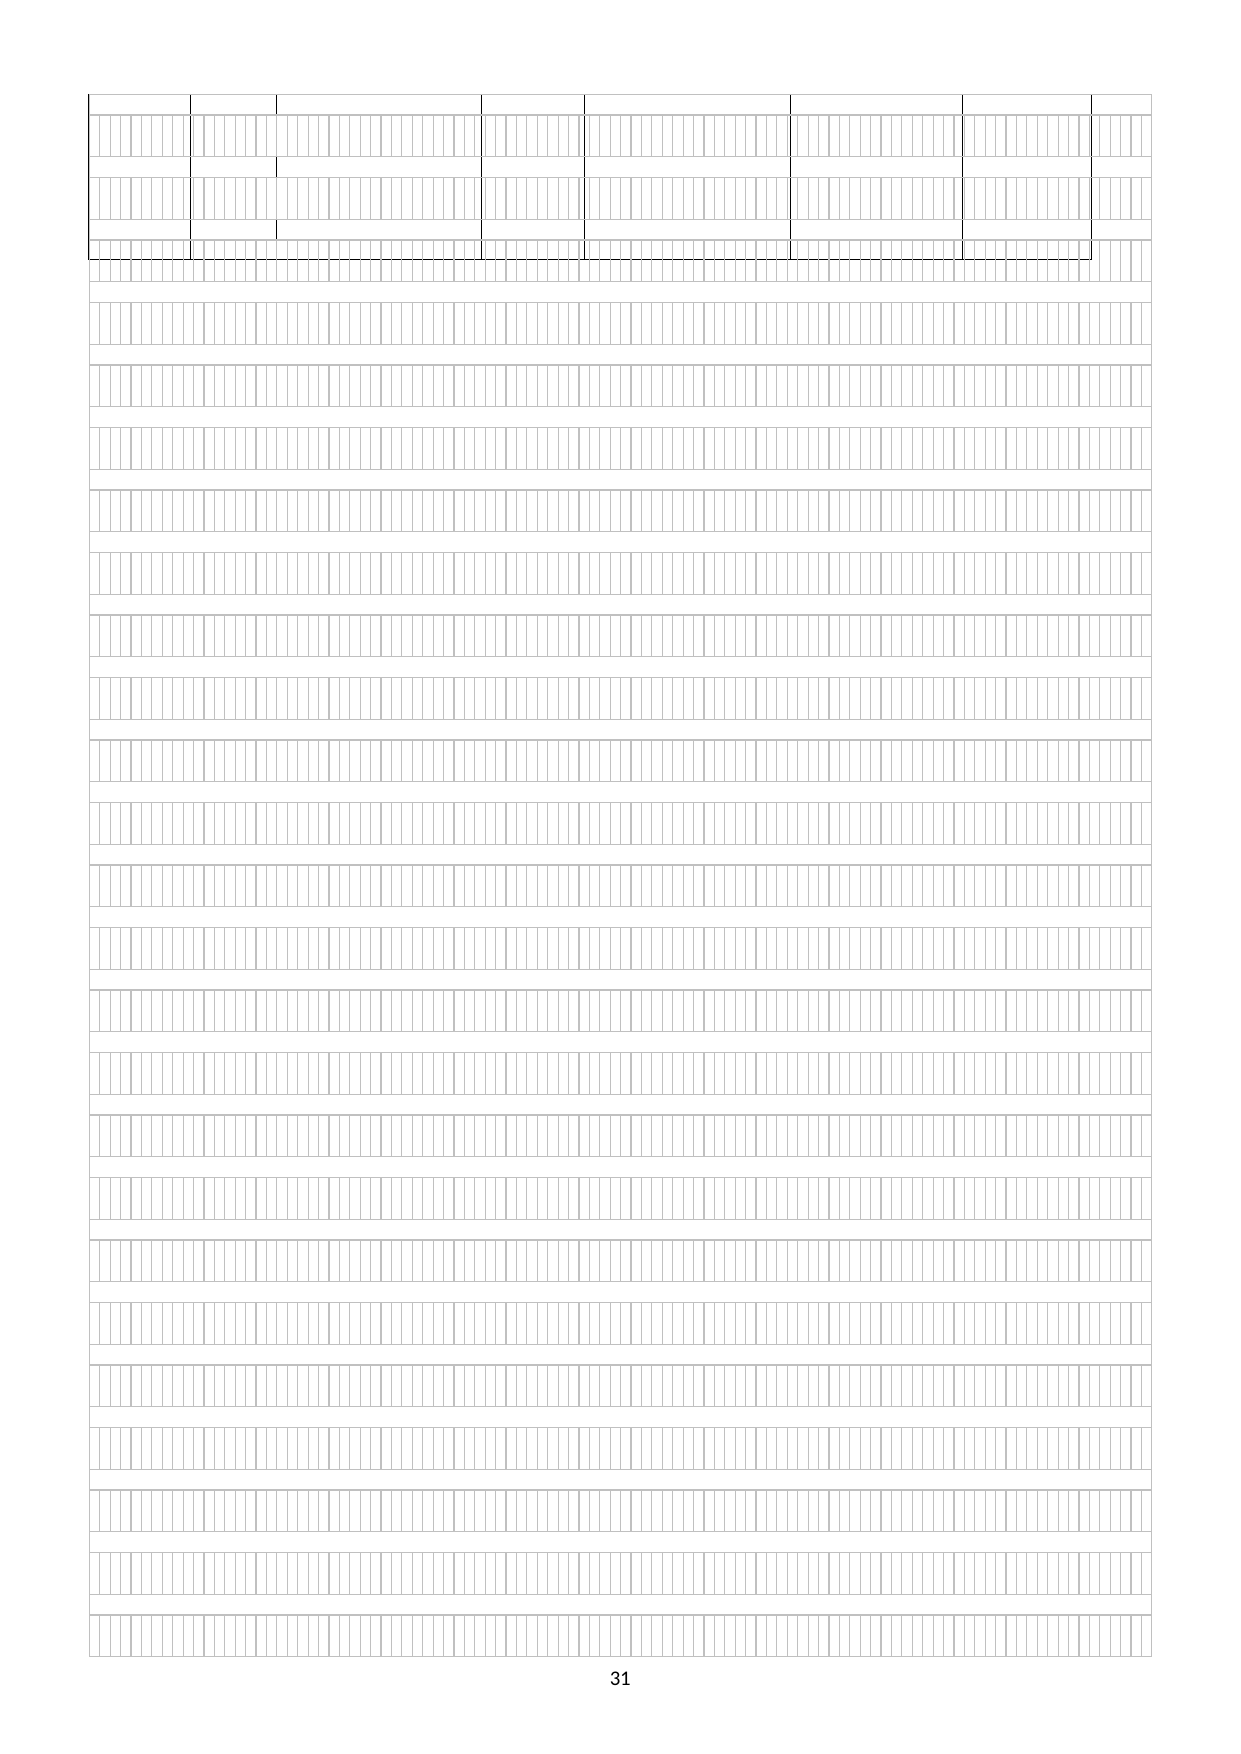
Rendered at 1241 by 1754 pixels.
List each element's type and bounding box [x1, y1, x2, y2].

table_cell [923, 178, 933, 219]
table_cell [975, 241, 985, 259]
table_cell [465, 178, 474, 219]
table_cell [600, 178, 610, 219]
table_cell [663, 241, 672, 259]
table_cell [538, 178, 547, 219]
table_cell [996, 178, 1005, 219]
table_cell [475, 116, 481, 156]
table_cell [1007, 178, 1016, 219]
table_cell [1038, 116, 1047, 156]
table_cell [486, 178, 495, 219]
table_cell [402, 116, 412, 156]
table_cell [861, 116, 870, 156]
table_cell [757, 116, 766, 156]
table_cell [830, 116, 839, 156]
table_cell [1059, 178, 1068, 219]
table_cell [1007, 116, 1016, 156]
table_cell [798, 116, 808, 156]
table_cell [382, 116, 391, 156]
table_cell [600, 241, 610, 259]
table_cell [298, 241, 308, 259]
table_cell [350, 116, 360, 156]
table_cell [652, 116, 662, 156]
table_cell [694, 178, 703, 219]
table_cell [121, 116, 130, 156]
table_cell [111, 178, 120, 219]
table_cell [455, 178, 464, 219]
table_cell [798, 241, 808, 259]
table_cell [569, 116, 578, 156]
table_cell [90, 241, 99, 259]
table_cell [100, 241, 110, 259]
table_cell [319, 178, 328, 219]
table_cell [527, 178, 537, 219]
table_cell [444, 178, 453, 219]
table_cell [585, 241, 589, 259]
table_cell [791, 241, 797, 259]
table_cell [777, 178, 787, 219]
table_cell [791, 178, 797, 219]
table_cell [746, 241, 755, 259]
table_cell [1080, 116, 1089, 156]
table_cell [191, 95, 276, 114]
table_cell [288, 241, 297, 259]
table_cell [632, 116, 641, 156]
table_cell [809, 178, 818, 219]
table_cell [267, 241, 276, 259]
table_cell [611, 116, 620, 156]
table_cell [965, 178, 974, 219]
table_cell [371, 116, 380, 156]
table_cell [486, 116, 495, 156]
table_cell [225, 178, 235, 219]
table_cell [663, 178, 672, 219]
table_cell [121, 178, 130, 219]
table_cell [392, 116, 401, 156]
table_cell [882, 241, 891, 259]
table_cell [559, 241, 568, 259]
table_cell [963, 95, 1091, 114]
table_cell [1048, 241, 1058, 259]
table_cell [191, 220, 276, 239]
table_cell [850, 241, 860, 259]
table_cell [538, 241, 547, 259]
table_cell [757, 178, 766, 219]
table_cell [434, 178, 443, 219]
table_cell [434, 241, 443, 259]
table_cell [486, 241, 495, 259]
table_cell [482, 157, 584, 177]
table_cell [725, 241, 735, 259]
table_cell [996, 241, 1005, 259]
table_cell [236, 178, 245, 219]
table_cell [191, 157, 276, 177]
table_cell [705, 116, 714, 156]
table_cell [585, 116, 589, 156]
table_cell [517, 178, 526, 219]
table_cell [163, 241, 172, 259]
table_cell [746, 178, 755, 219]
table_cell [746, 116, 755, 156]
table_cell [673, 241, 683, 259]
table_cell [434, 116, 443, 156]
table_cell [684, 116, 693, 156]
table_cell [1048, 116, 1058, 156]
table_cell [705, 178, 714, 219]
table_cell [944, 116, 953, 156]
table_cell [298, 116, 308, 156]
table_cell [173, 116, 183, 156]
table_cell [319, 241, 328, 259]
table_cell [184, 116, 190, 156]
table_cell [642, 178, 651, 219]
table_cell [121, 241, 130, 259]
table_cell [184, 241, 190, 259]
table_cell [246, 178, 255, 219]
table_cell [100, 178, 110, 219]
table_cell [1017, 241, 1026, 259]
table_cell [1069, 116, 1078, 156]
table_cell [184, 178, 190, 219]
table_cell [715, 116, 724, 156]
table_cell [590, 241, 599, 259]
table_cell [257, 178, 266, 219]
table_cell [850, 178, 860, 219]
table_cell [194, 241, 203, 259]
table_cell [277, 241, 287, 259]
table_cell [757, 241, 766, 259]
table_cell [455, 241, 464, 259]
table_cell [600, 116, 610, 156]
table_cell [277, 220, 481, 239]
table_cell [236, 116, 245, 156]
table_cell [621, 178, 630, 219]
table_cell [277, 178, 287, 219]
table_cell [350, 241, 360, 259]
table_cell [902, 178, 912, 219]
table_cell [694, 241, 703, 259]
table_cell [642, 241, 651, 259]
table_cell [791, 157, 962, 177]
table_cell [100, 116, 110, 156]
table_cell [840, 241, 849, 259]
table_cell [840, 178, 849, 219]
table_cell [725, 116, 735, 156]
table_cell [923, 116, 933, 156]
table_cell [277, 116, 287, 156]
table_cell [111, 116, 120, 156]
table_cell [580, 241, 584, 259]
table_cell [173, 241, 183, 259]
table_cell [892, 178, 901, 219]
table_cell [913, 116, 922, 156]
table_cell [652, 241, 662, 259]
table_cell [1048, 178, 1058, 219]
table_cell [496, 178, 505, 219]
table_cell [257, 241, 266, 259]
table_cell [507, 116, 516, 156]
table_cell [371, 241, 380, 259]
table_cell [288, 116, 297, 156]
table_cell [423, 241, 433, 259]
table_cell [413, 178, 422, 219]
table_cell [871, 241, 880, 259]
table_cell [996, 116, 1005, 156]
table_cell [892, 241, 901, 259]
table_cell [892, 116, 901, 156]
table_cell [548, 116, 558, 156]
table_cell [1027, 241, 1037, 259]
table_cell [330, 116, 339, 156]
table_cell [507, 178, 516, 219]
table_cell [444, 116, 453, 156]
table_cell [413, 241, 422, 259]
table_cell [90, 95, 190, 114]
table_cell [257, 116, 266, 156]
table_cell [90, 116, 99, 156]
table_cell [361, 178, 370, 219]
table_cell [340, 241, 349, 259]
table_cell [736, 178, 745, 219]
table_cell [496, 116, 505, 156]
table_cell [913, 241, 922, 259]
table_cell [590, 178, 599, 219]
table_cell [90, 220, 190, 239]
table_cell [611, 178, 620, 219]
table_cell [809, 116, 818, 156]
table_cell [517, 241, 526, 259]
table_cell [580, 178, 584, 219]
table_cell [715, 178, 724, 219]
table_cell [944, 178, 953, 219]
table_cell [142, 241, 151, 259]
table_cell [621, 116, 630, 156]
table_cell [975, 116, 985, 156]
table_cell [777, 241, 787, 259]
table_cell [527, 116, 537, 156]
table_cell [559, 116, 568, 156]
table_cell [809, 241, 818, 259]
table_cell [1038, 241, 1047, 259]
table_cell [215, 178, 224, 219]
table_cell [225, 116, 235, 156]
table_cell [882, 178, 891, 219]
table_cell [465, 116, 474, 156]
table_cell [632, 241, 641, 259]
table_cell [225, 241, 235, 259]
table_cell [194, 116, 203, 156]
table_cell [298, 178, 308, 219]
table_cell [455, 116, 464, 156]
table_cell [955, 241, 962, 259]
table_cell [1069, 178, 1078, 219]
table_cell [330, 241, 339, 259]
table_cell [830, 178, 839, 219]
table_cell [861, 178, 870, 219]
table_cell [767, 116, 776, 156]
table_cell [350, 178, 360, 219]
table_cell [132, 241, 141, 259]
table_cell [527, 241, 537, 259]
table_cell [871, 178, 880, 219]
table_cell [423, 178, 433, 219]
table_cell [663, 116, 672, 156]
table_cell [725, 178, 735, 219]
table_cell [392, 241, 401, 259]
table_cell [923, 241, 933, 259]
table_cell [309, 241, 318, 259]
table_cell [934, 178, 943, 219]
table_cell [173, 178, 183, 219]
table_cell [934, 116, 943, 156]
table_cell [585, 220, 790, 239]
table_cell [830, 241, 839, 259]
table_cell [309, 178, 318, 219]
table_cell [152, 241, 162, 259]
table_cell [819, 241, 828, 259]
table_cell [90, 157, 190, 177]
table_cell [205, 178, 214, 219]
table_cell [673, 116, 683, 156]
table_cell [402, 241, 412, 259]
table_cell [798, 178, 808, 219]
table_cell [684, 241, 693, 259]
table_cell [215, 241, 224, 259]
table_cell [1027, 116, 1037, 156]
table_cell [475, 178, 481, 219]
table_cell [382, 178, 391, 219]
table_cell [90, 178, 99, 219]
table_cell [944, 241, 953, 259]
table_cell [965, 116, 974, 156]
table_cell [861, 241, 870, 259]
table_cell [840, 116, 849, 156]
table_cell [1069, 241, 1078, 259]
table_cell [163, 116, 172, 156]
table_cell [611, 241, 620, 259]
table_cell [913, 178, 922, 219]
table_cell [1080, 178, 1089, 219]
table_cell [142, 178, 151, 219]
table_cell [215, 116, 224, 156]
table_cell [819, 178, 828, 219]
table_cell [288, 178, 297, 219]
table_cell [319, 116, 328, 156]
table_cell [569, 241, 578, 259]
table_cell [963, 220, 1091, 239]
table_cell [152, 116, 162, 156]
table_cell [767, 241, 776, 259]
table_cell [965, 241, 974, 259]
table_cell [715, 241, 724, 259]
table_cell [1017, 178, 1026, 219]
table_cell [585, 157, 790, 177]
table_cell [1027, 178, 1037, 219]
table_cell [569, 178, 578, 219]
table_cell [736, 116, 745, 156]
table_cell [132, 116, 141, 156]
table_cell [955, 116, 962, 156]
table_cell [882, 116, 891, 156]
table_cell [194, 178, 203, 219]
table_cell [402, 178, 412, 219]
table_cell [902, 116, 912, 156]
table_cell [791, 116, 797, 156]
table_cell [413, 116, 422, 156]
table_cell [482, 220, 584, 239]
table_cell [777, 116, 787, 156]
table_cell [267, 116, 276, 156]
table_cell [392, 178, 401, 219]
table_cell [621, 241, 630, 259]
table_cell [382, 241, 391, 259]
table_cell [1059, 116, 1068, 156]
table_cell [236, 241, 245, 259]
table_cell [559, 178, 568, 219]
table_cell [850, 116, 860, 156]
table_cell [465, 241, 474, 259]
table_cell [111, 241, 120, 259]
table_cell [246, 116, 255, 156]
table_cell [652, 178, 662, 219]
table_cell [548, 178, 558, 219]
table_cell [475, 241, 481, 259]
table_cell [871, 116, 880, 156]
table_cell [1080, 241, 1089, 259]
table_cell [152, 178, 162, 219]
table_cell [590, 116, 599, 156]
table_cell [277, 157, 481, 177]
table_cell [371, 178, 380, 219]
table_cell [975, 178, 985, 219]
table_cell [955, 178, 962, 219]
table_cell [548, 241, 558, 259]
table_cell [340, 178, 349, 219]
table_cell [1038, 178, 1047, 219]
table_cell [1007, 241, 1016, 259]
table_cell [507, 241, 516, 259]
table_cell [1059, 241, 1068, 259]
table_cell [819, 116, 828, 156]
table_cell [340, 116, 349, 156]
table_cell [673, 178, 683, 219]
table_cell [361, 116, 370, 156]
table_cell [791, 220, 962, 239]
table_cell [496, 241, 505, 259]
table_cell [986, 178, 995, 219]
table_cell [694, 116, 703, 156]
table_cell [705, 241, 714, 259]
table_cell [444, 241, 453, 259]
table_cell [585, 178, 589, 219]
table_cell [684, 178, 693, 219]
table_cell [986, 116, 995, 156]
table_cell [767, 178, 776, 219]
table_cell [791, 95, 962, 114]
table_cell [986, 241, 995, 259]
table_cell [132, 178, 141, 219]
table_cell [482, 95, 584, 114]
table_cell [309, 116, 318, 156]
table_cell [902, 241, 912, 259]
table_cell [423, 116, 433, 156]
table_cell [246, 241, 255, 259]
table_cell [963, 157, 1091, 177]
table_cell [267, 178, 276, 219]
table_cell [934, 241, 943, 259]
table_cell [330, 178, 339, 219]
table_cell [361, 241, 370, 259]
table_cell [517, 116, 526, 156]
table_cell [142, 116, 151, 156]
table_cell [580, 116, 584, 156]
table_cell [642, 116, 651, 156]
table_cell [277, 95, 481, 114]
table_cell [205, 116, 214, 156]
table_cell [585, 95, 790, 114]
table_cell [1017, 116, 1026, 156]
table_cell [163, 178, 172, 219]
table_cell [736, 241, 745, 259]
table_cell [205, 241, 214, 259]
table_cell [632, 178, 641, 219]
table_cell [538, 116, 547, 156]
